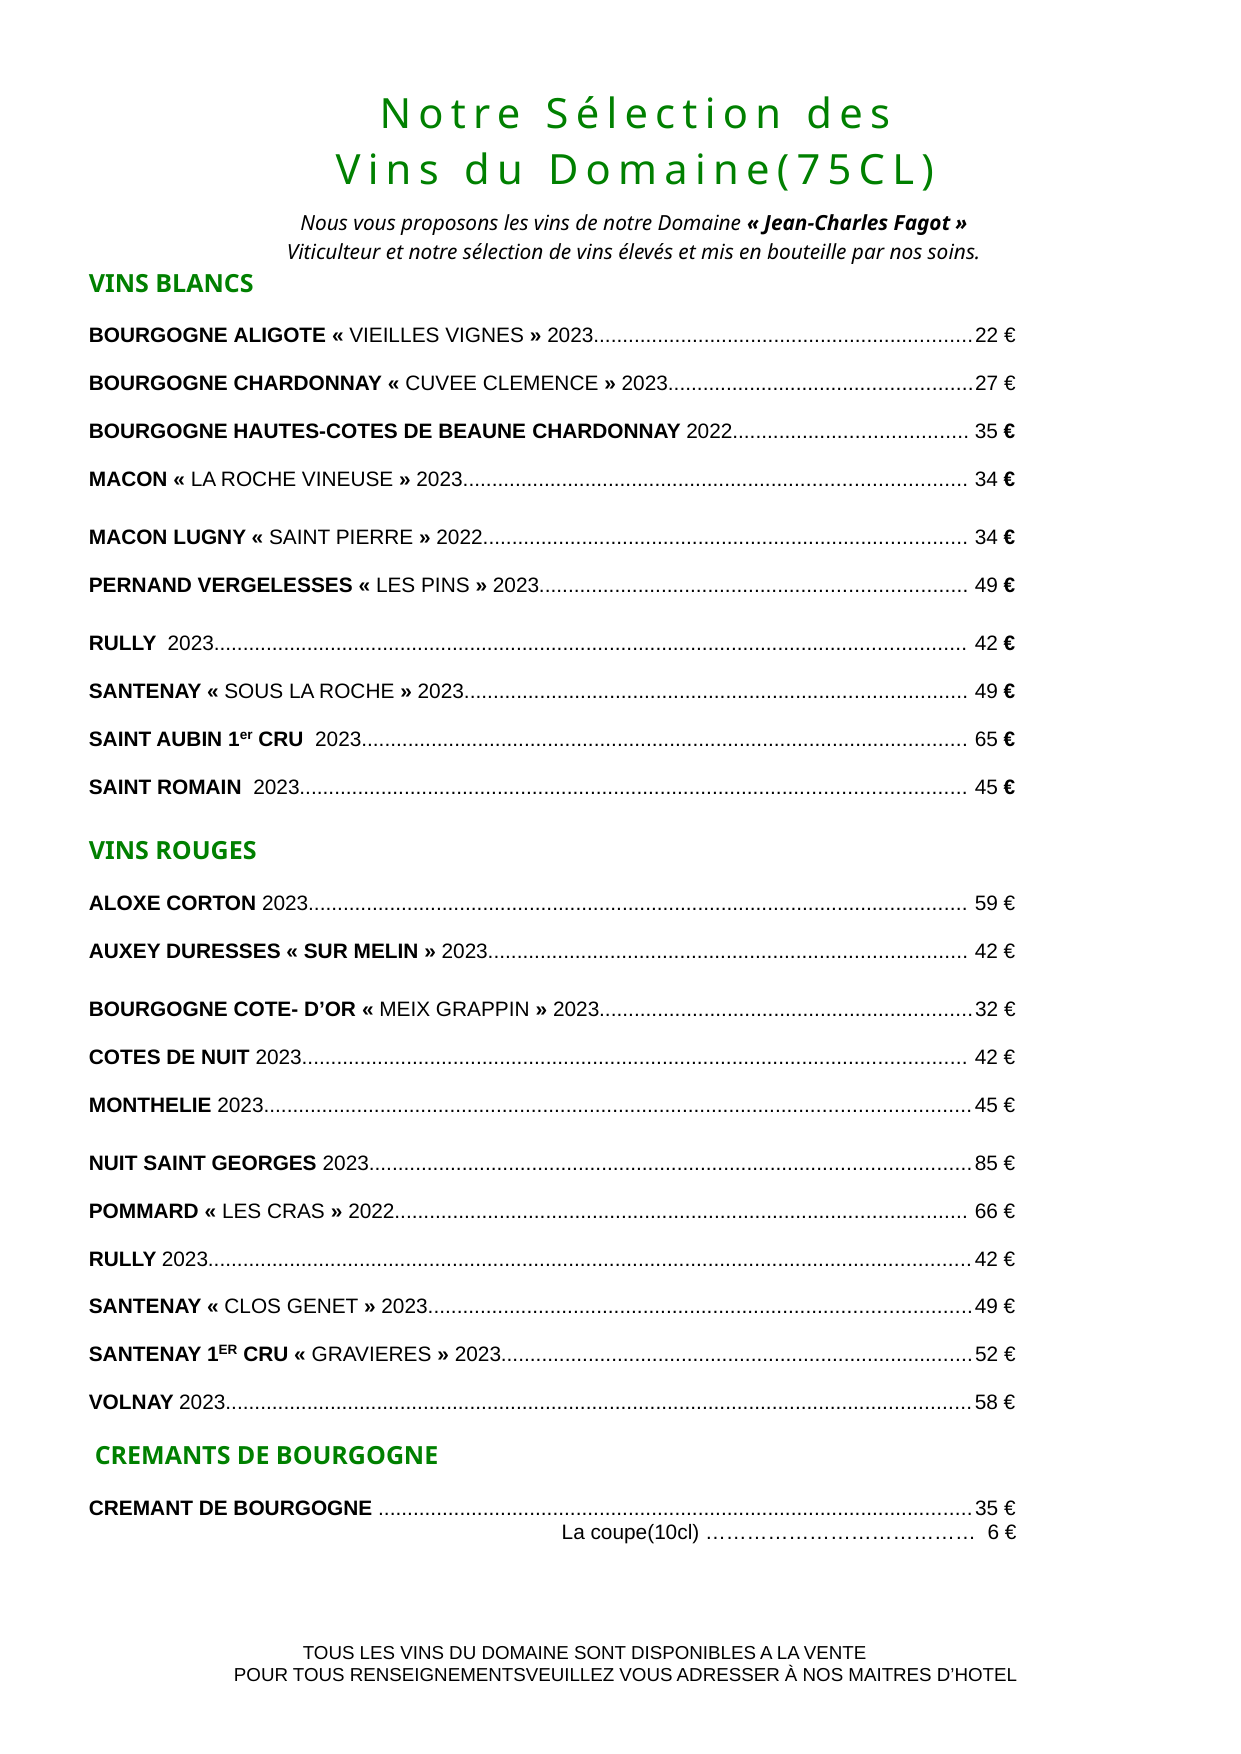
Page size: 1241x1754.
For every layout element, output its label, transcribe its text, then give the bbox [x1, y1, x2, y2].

text BOURGOGNE ALIGOTE « VIEILLES VIGNES » 2023 22 € [89, 323, 1181, 347]
text Vins du Domaine(75CL) [89, 140, 1181, 197]
text SAINT ROMAIN 2023 45 € [89, 775, 1181, 799]
text MACON LUGNY « SAINT PIERRE » 2022 34 € [89, 525, 1181, 549]
text BOURGOGNE HAUTES-COTES DE BEAUNE CHARDONNAY 2022 35 € [89, 419, 1181, 443]
text RULLY 2023 42 € [89, 1246, 1181, 1270]
text RULLY 2023 42 € [89, 631, 1181, 655]
text CREMANTS DE BOURGOGNE [89, 1438, 1181, 1472]
text PERNAND VERGELESSES « LES PINS » 2023 49 € [89, 573, 1181, 597]
text POMMARD « LES CRAS » 2022 66 € [89, 1198, 1181, 1222]
text La coupe(10cl) ………………………………… 6 € [89, 1520, 1181, 1544]
text COTES DE NUIT 2023 42 € [89, 1044, 1181, 1068]
text Viticulteur et notre sélection de vins élevés et mis en bouteille par nos soins. [89, 237, 1181, 265]
text VINS BLANCS [89, 265, 1181, 299]
text POUR TOUS RENSEIGNEMENTSVEUILLEZ VOUS ADRESSER À NOS MAITRES D’HOTEL [70, 1664, 1181, 1685]
text AUXEY DURESSES « SUR MELIN » 2023 42 € [89, 939, 1181, 963]
text Nous vous proposons les vins de notre Domaine « Jean-Charles Fagot » [89, 208, 1181, 237]
text MACON « LA ROCHE VINEUSE » 2023 34 € [89, 467, 1181, 491]
text VINS ROUGES [89, 833, 1181, 867]
text MONTHELIE 2023 45 € [89, 1092, 1181, 1116]
text SANTENAY « CLOS GENET » 2023 49 € [89, 1294, 1181, 1318]
text Notre Sélection des [89, 83, 1181, 140]
text BOURGOGNE COTE- D’OR « MEIX GRAPPIN » 2023 32 € [89, 997, 1181, 1021]
text VOLNAY 2023 58 € [89, 1390, 1181, 1414]
text BOURGOGNE CHARDONNAY « CUVEE CLEMENCE » 2023 27 € [89, 371, 1181, 395]
text NUIT SAINT GEORGES 2023 85 € [89, 1151, 1181, 1174]
text SAINT AUBIN 1er CRU 2023 65 € [89, 727, 1181, 751]
text ALOXE CORTON 2023 59 € [89, 891, 1181, 915]
text SANTENAY « SOUS LA ROCHE » 2023 49 € [89, 679, 1181, 703]
text TOUS LES VINS DU DOMAINE SONT DISPONIBLES A LA VENTE [89, 1640, 1181, 1664]
text CREMANT DE BOURGOGNE 35 € [89, 1496, 1181, 1520]
text SANTENAY 1ER CRU « GRAVIERES » 2023 52 € [89, 1342, 1181, 1366]
